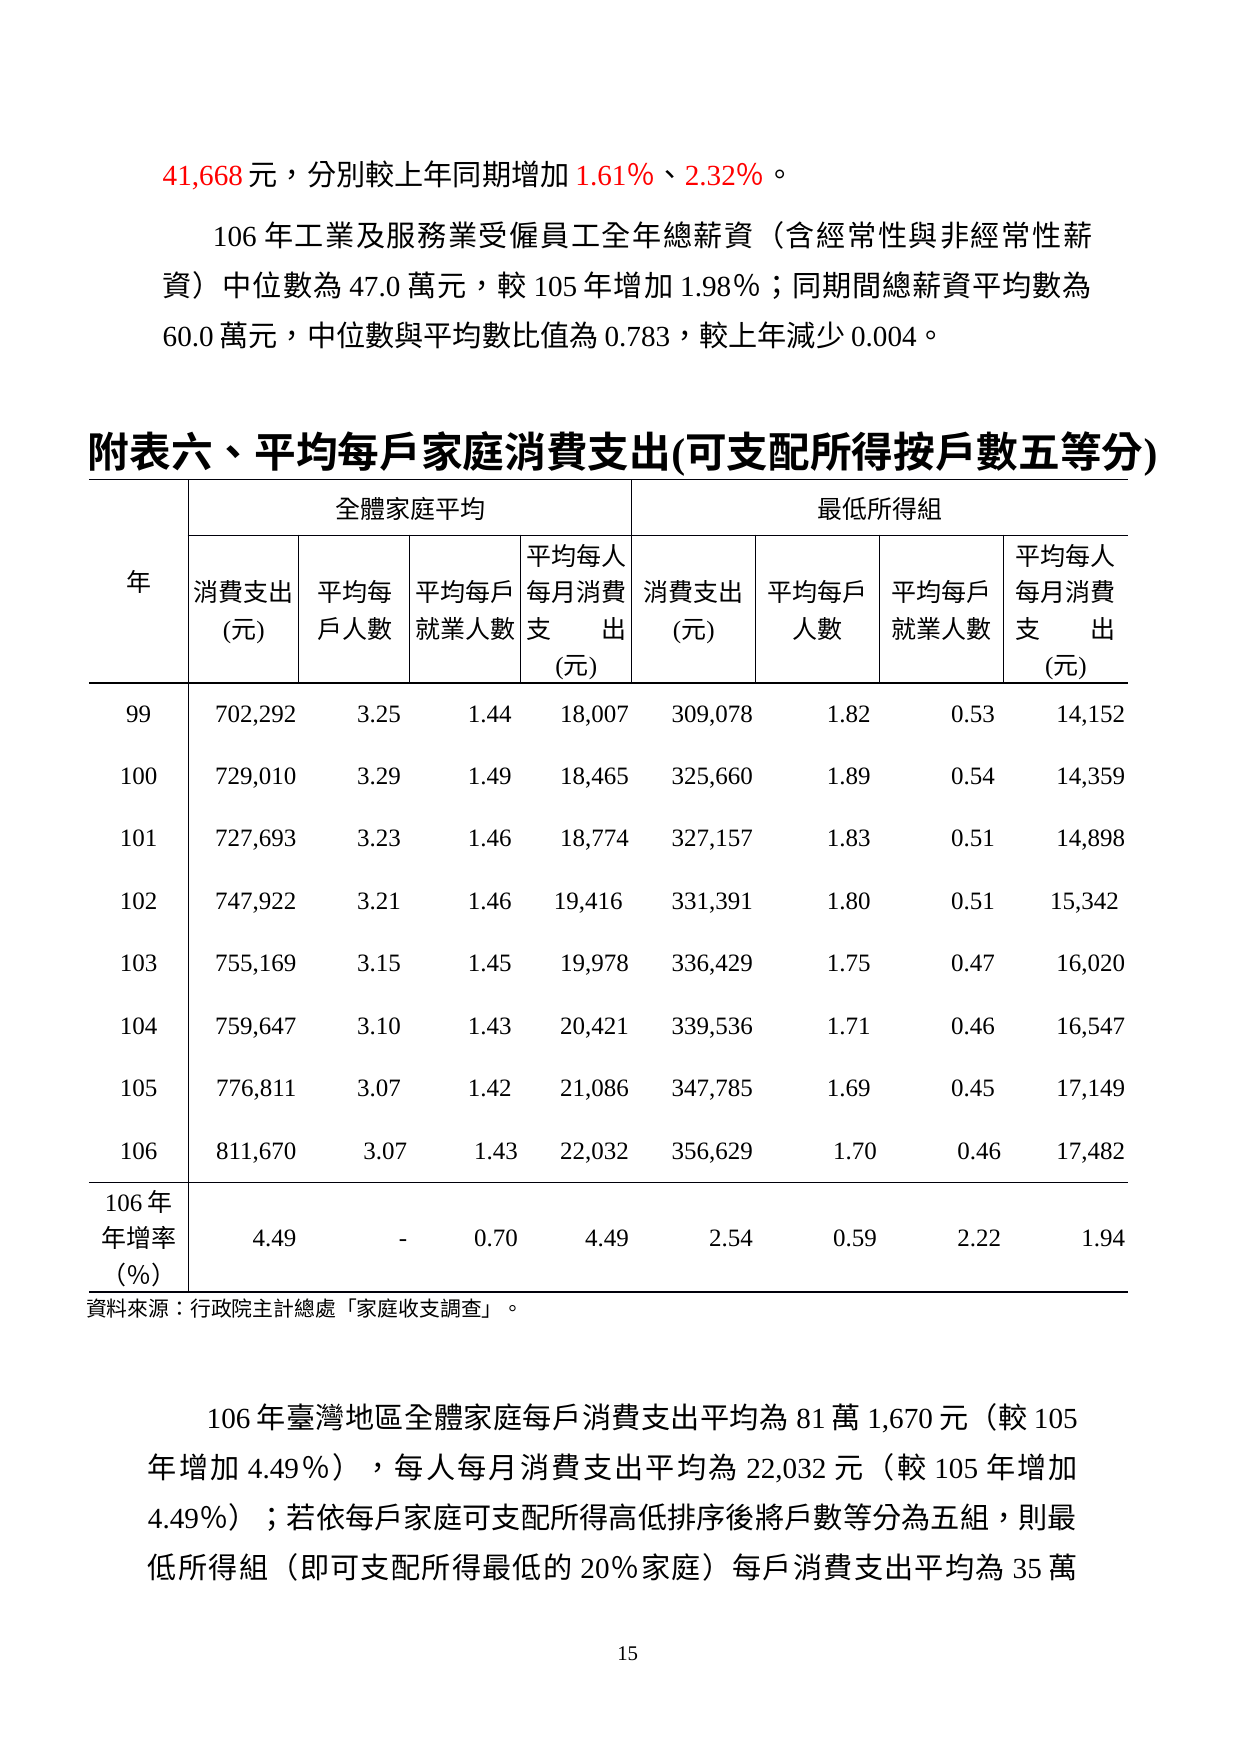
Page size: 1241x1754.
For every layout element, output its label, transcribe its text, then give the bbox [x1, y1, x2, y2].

table_cell 106 [89, 1119, 188, 1182]
text 106年工業及服務業受僱員工全年總薪資（含經常性與非經常性薪資）中位數為47.0萬元，較105年增加1.98％；同期間總薪資平均數為60.0萬元，中位數與平均數比值為0.783，較上年減少0.004。 [162, 206, 1093, 356]
table_cell 14,898 [1004, 807, 1128, 869]
table_cell 0.59 [755, 1183, 879, 1291]
table_cell 0.45 [880, 1057, 1003, 1119]
table_cell 309,078 [631, 684, 755, 744]
table_cell 104 [89, 994, 188, 1057]
table_cell 平均每戶就業人數 [880, 536, 1003, 682]
text 106年臺灣地區全體家庭每戶消費支出平均為81萬1,670元（較105年增加4.49％），每人每月消費支出平均為22,032元（較105年增加4.49％）；若依每戶家庭可支配所得高低排序後將戶數等分為五組，則最低所得組（即可支配所得最低的20％家庭）每戶消費支出平均為35萬 [148, 1388, 1078, 1588]
table_cell 106年 年增率 （％） [89, 1183, 188, 1291]
table_cell 759,647 [189, 994, 299, 1057]
table_cell 14,152 [1004, 684, 1128, 744]
table_cell 平均每戶就業人數 [410, 536, 520, 682]
table_header 全體家庭平均 [189, 480, 631, 534]
table_cell 1.42 [410, 1057, 521, 1119]
table_cell 平均每人 每月消費支 出 (元) [1004, 536, 1128, 682]
table_cell 3.29 [299, 744, 410, 807]
table_cell 16,547 [1004, 994, 1128, 1057]
table_cell 19,416 [521, 869, 631, 932]
table_cell 1.43 [410, 1119, 521, 1182]
table_cell 3.15 [299, 932, 410, 994]
table_cell 1.44 [410, 684, 521, 744]
table_cell 1.43 [410, 994, 521, 1057]
table_cell 消費支出(元) [189, 536, 298, 682]
table_cell 776,811 [189, 1057, 299, 1119]
table_cell 17,149 [1004, 1057, 1128, 1119]
table_cell 702,292 [189, 684, 299, 744]
table_cell 3.23 [299, 807, 410, 869]
table_cell 755,169 [189, 932, 299, 994]
table_cell 0.54 [880, 744, 1003, 807]
table_cell 3.10 [299, 994, 410, 1057]
table_cell 3.07 [299, 1057, 410, 1119]
table_cell 0.53 [880, 684, 1003, 744]
table_cell 18,465 [521, 744, 631, 807]
table_cell 平均每人 每月消費支 出 (元) [521, 536, 631, 682]
table_cell 21,086 [521, 1057, 631, 1119]
table_cell 0.47 [880, 932, 1003, 994]
table_cell 14,359 [1004, 744, 1128, 807]
table_cell 99 [89, 684, 188, 744]
table_cell 1.49 [410, 744, 521, 807]
table_cell 1.94 [1004, 1183, 1128, 1291]
table_cell 0.51 [880, 807, 1003, 869]
text 41,668元，分別較上年同期增加1.61％、2.32％。 [162, 150, 1093, 194]
table_cell 0.70 [410, 1183, 521, 1291]
table_cell 747,922 [189, 869, 299, 932]
table_cell 15,342 [1004, 869, 1128, 932]
table_cell 2.54 [631, 1183, 755, 1291]
table_cell 4.49 [189, 1183, 299, 1291]
table_cell 消費支出 (元) [632, 536, 755, 682]
table_cell 347,785 [631, 1057, 755, 1119]
table_cell 0.51 [880, 869, 1003, 932]
table_cell 平均每戶人數 [756, 536, 879, 682]
table_cell 811,670 [189, 1119, 299, 1182]
table_cell 4.49 [521, 1183, 631, 1291]
table_cell 1.46 [410, 869, 521, 932]
table_cell 1.83 [755, 807, 879, 869]
table_cell 727,693 [189, 807, 299, 869]
table_cell 2.22 [880, 1183, 1003, 1291]
table_cell 17,482 [1004, 1119, 1128, 1182]
table_cell 327,157 [631, 807, 755, 869]
table_cell 356,629 [631, 1119, 755, 1182]
table_cell 16,020 [1004, 932, 1128, 994]
table_cell 20,421 [521, 994, 631, 1057]
table_cell 1.75 [755, 932, 879, 994]
table_cell 3.25 [299, 684, 410, 744]
table_cell 729,010 [189, 744, 299, 807]
table_cell 1.80 [755, 869, 879, 932]
table_cell 1.71 [755, 994, 879, 1057]
table_cell 平均每 戶人數 [299, 536, 409, 682]
table_cell 102 [89, 869, 188, 932]
table_cell 339,536 [631, 994, 755, 1057]
text 附表六、平均每戶家庭消費支出(可支配所得按戶數五等分) [88, 419, 1230, 479]
text 資料來源：行政院主計總處「家庭收支調查」。 [74, 1292, 1127, 1323]
table_cell 18,007 [521, 684, 631, 744]
table_cell 101 [89, 807, 188, 869]
table_cell 105 [89, 1057, 188, 1119]
table_cell 1.82 [755, 684, 879, 744]
table_cell 18,774 [521, 807, 631, 869]
table_cell 325,660 [631, 744, 755, 807]
table_cell 22,032 [521, 1119, 631, 1182]
table_cell - [299, 1183, 410, 1291]
table_cell 103 [89, 932, 188, 994]
table_cell 1.70 [755, 1119, 879, 1182]
table_cell 331,391 [631, 869, 755, 932]
table_cell 0.46 [880, 1119, 1003, 1182]
table_cell 3.07 [299, 1119, 410, 1182]
table_cell 0.46 [880, 994, 1003, 1057]
table_cell 336,429 [631, 932, 755, 994]
table_cell 1.89 [755, 744, 879, 807]
table_cell 1.69 [755, 1057, 879, 1119]
table_cell 1.46 [410, 807, 521, 869]
table_cell 100 [89, 744, 188, 807]
table_cell 3.21 [299, 869, 410, 932]
table_cell 1.45 [410, 932, 521, 994]
table_cell 19,978 [521, 932, 631, 994]
table_header 最低所得組 [632, 480, 1128, 534]
table_header 年 [89, 480, 188, 682]
